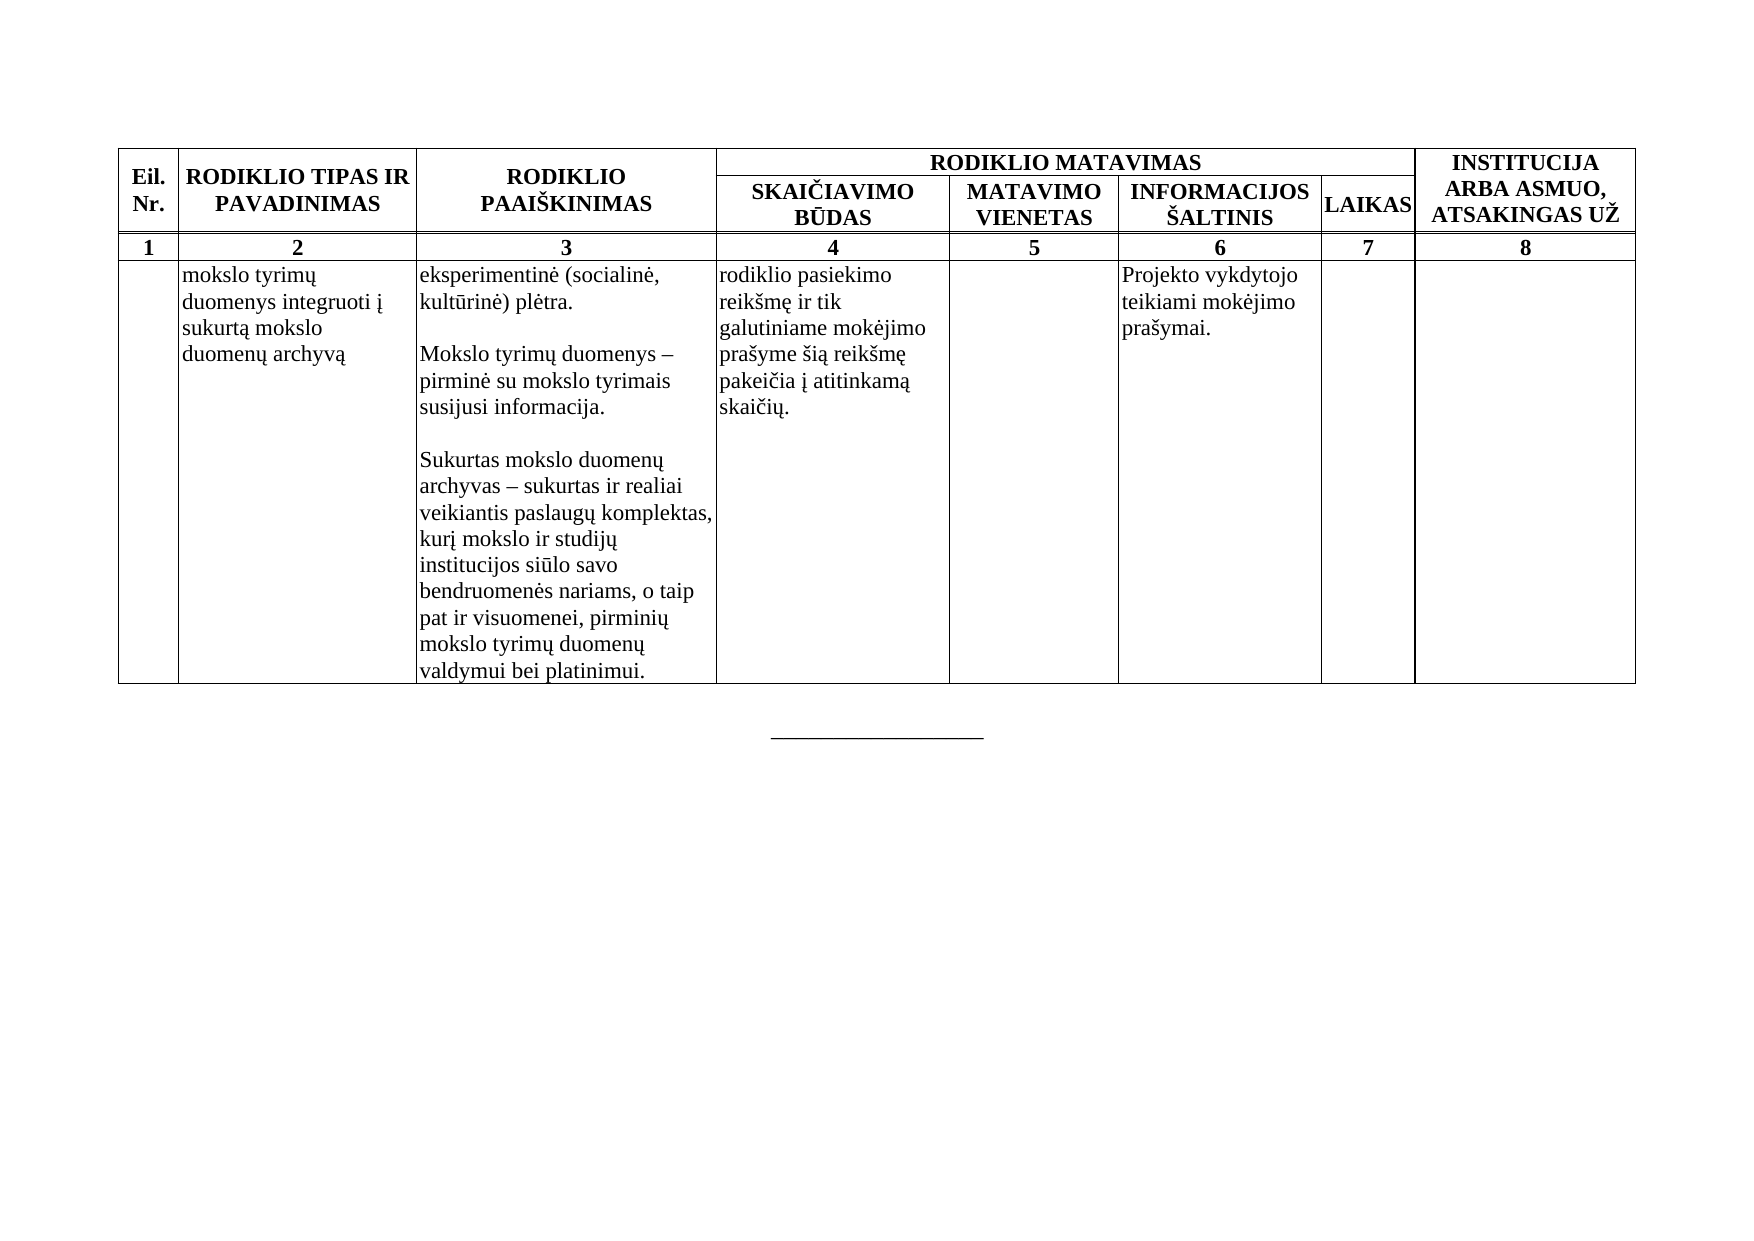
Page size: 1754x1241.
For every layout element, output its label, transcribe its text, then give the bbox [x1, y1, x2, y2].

table_cell [119, 261, 178, 683]
table_header INSTITUCIJA ARBA ASMUO, ATSAKINGAS UŽ INFORMACIJOS PATEIKIMĄ ĮGYVENDINANČIAJAI IR (AR) TARPINEI INSTITUCIJAI [1416, 149, 1635, 231]
table_cell 2 [179, 234, 416, 260]
table_cell 1 [119, 234, 178, 260]
table_cell SKAIČIAVIMO BŪDAS [717, 176, 949, 231]
table_cell 8 [1416, 234, 1635, 260]
table_header RODIKLIO TIPAS IR PAVADINIMAS [179, 149, 416, 231]
table_cell Projekto vykdytojo teikiami mokėjimo prašymai. [1119, 261, 1321, 683]
table_cell 3 [417, 234, 716, 260]
table_cell [950, 261, 1118, 683]
table_cell eksperimentinė (socialinė, kultūrinė) plėtra. Mokslo tyrimų duomenys – pirminė su mokslo tyrimais susijusi informacija. Sukurtas mokslo duomenų archyvas – sukurtas ir realiai veikiantis paslaugų komplektas, kurį mokslo ir studijų institucijos siūlo savo bendruomenės nariams, o taip pat ir visuomenei, pirminių mokslo tyrimų duomenų valdymui bei platinimui. [417, 261, 716, 683]
table_cell mokslo tyrimų duomenys integruoti į sukurtą mokslo duomenų archyvą [179, 261, 416, 683]
table_cell 7 [1322, 234, 1414, 260]
text _________________ [118, 713, 1636, 742]
table_header RODIKLIO MATAVIMAS [717, 149, 1414, 175]
table_cell LAIKAS [1322, 176, 1414, 231]
table_cell 6 [1119, 234, 1321, 260]
table_cell INFORMACIJOS ŠALTINIS [1119, 176, 1321, 231]
table_header RODIKLIO PAAIŠKINIMAS [417, 149, 716, 231]
table_cell rodiklio pasiekimo reikšmę ir tik galutiniame mokėjimo prašyme šią reikšmę pakeičia į atitinkamą skaičių. [717, 261, 949, 683]
table_cell [1416, 261, 1635, 683]
table_cell MATAVIMO VIENETAS [950, 176, 1118, 231]
table_header Eil. Nr. [119, 149, 178, 231]
table_cell 4 [717, 234, 949, 260]
table_cell 5 [950, 234, 1118, 260]
table_cell [1322, 261, 1414, 683]
